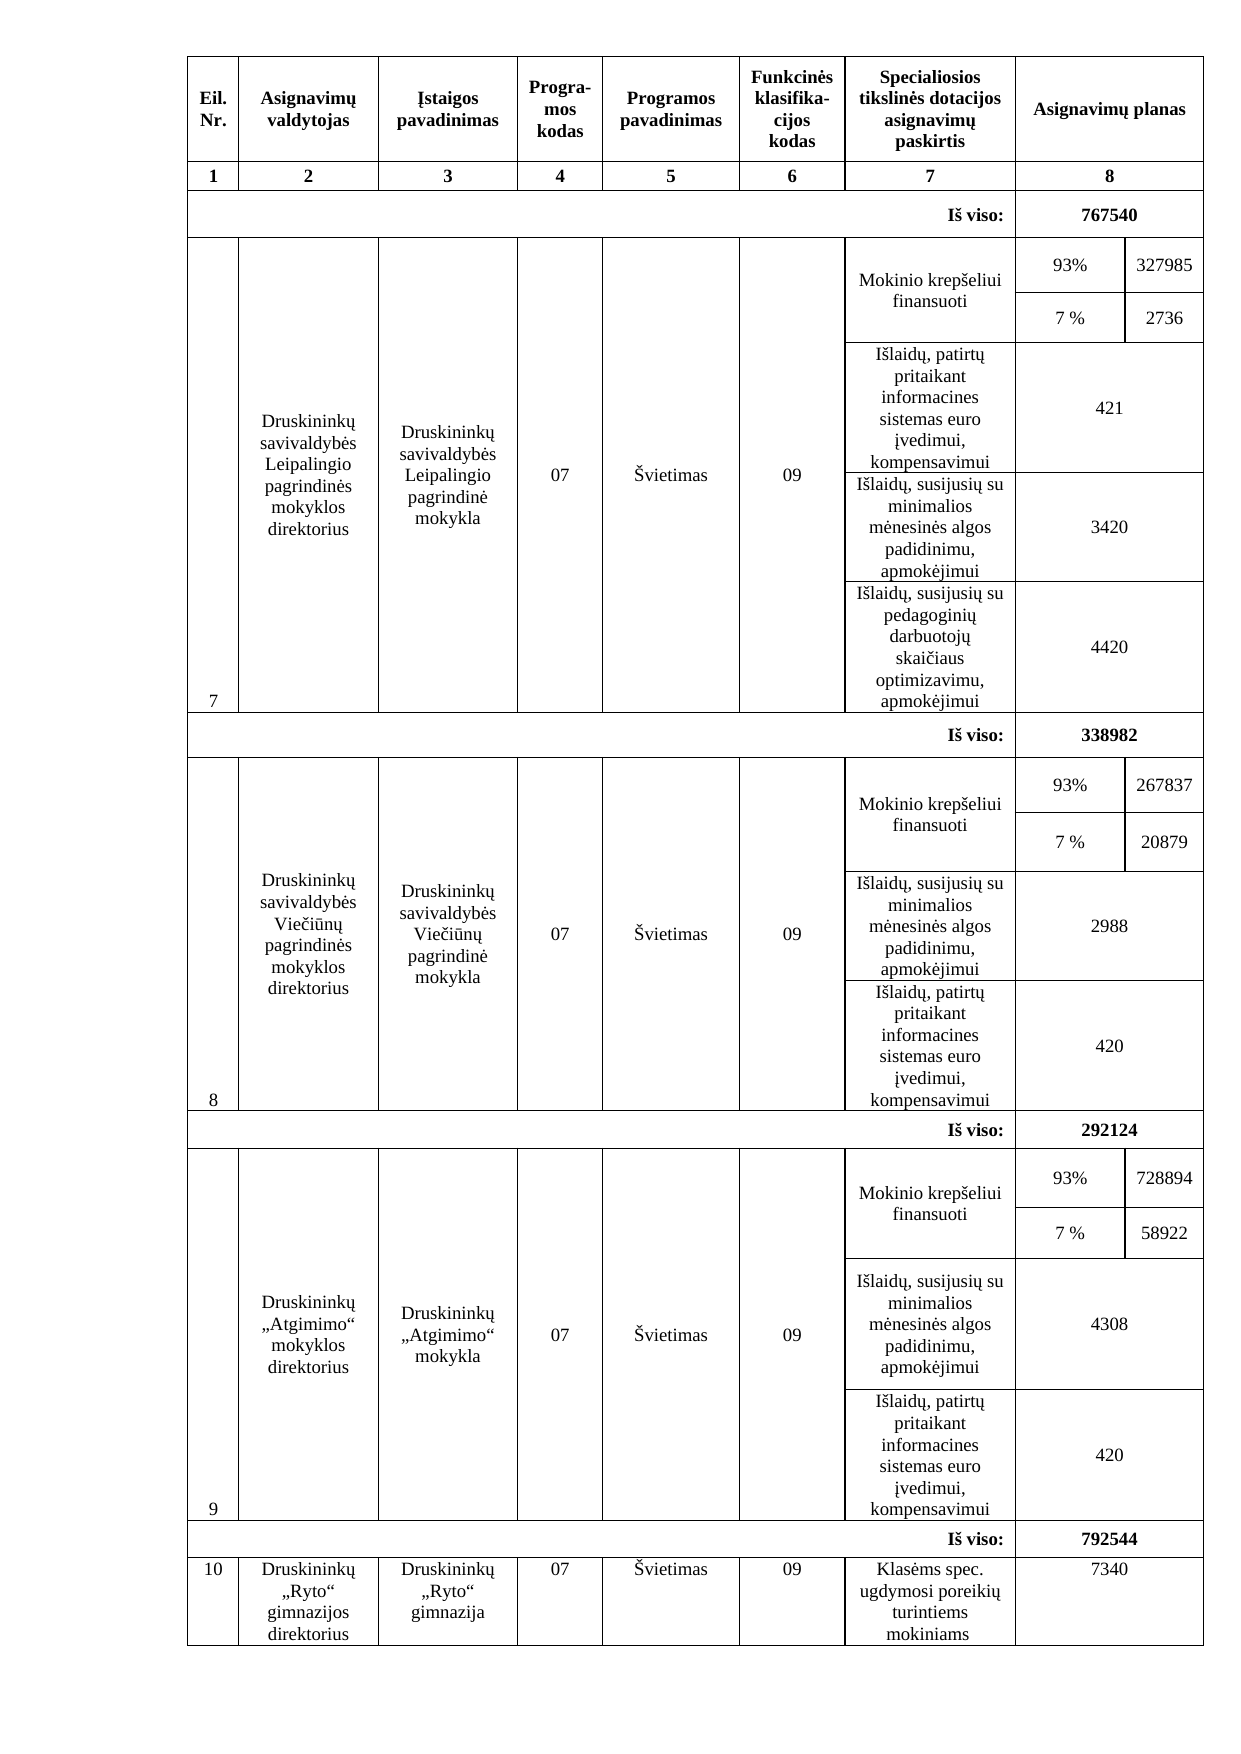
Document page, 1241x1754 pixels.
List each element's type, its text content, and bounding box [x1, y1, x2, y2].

table_cell 267837 [1126, 758, 1203, 812]
table_cell Druskininkų savivaldybės Leipalingio pagrindinės mokyklos direktorius [239, 238, 378, 712]
table_cell 58922 [1126, 1208, 1203, 1258]
table_cell 2988 [1016, 872, 1203, 980]
table_cell 327985 [1126, 238, 1203, 292]
table_cell Iš viso: [188, 713, 1015, 757]
table_cell Druskininkų savivaldybės Viečiūnų pagrindinės mokyklos direktorius [239, 758, 378, 1110]
table_cell 7 % [1016, 1208, 1124, 1258]
table_cell 10 [188, 1558, 238, 1644]
table_cell Švietimas [603, 1558, 739, 1644]
table_cell Išlaidų, susijusių su pedagoginių darbuotojų skaičiaus optimizavimu, apmokėjimui [846, 582, 1015, 712]
table_cell 93% [1016, 238, 1124, 292]
table_cell 09 [740, 238, 844, 712]
table_cell Išlaidų, patirtų pritaikant informacines sistemas euro įvedimui, kompensavimui [846, 1390, 1015, 1520]
table_header Programos pavadinimas [603, 57, 739, 161]
table_cell 9 [188, 1149, 238, 1520]
table_cell Iš viso: [188, 1111, 1015, 1148]
table_cell Mokinio krepšeliui finansuoti [846, 758, 1015, 871]
table_cell 421 [1016, 343, 1203, 472]
table_cell Druskininkų „Atgimimo“ mokyklos direktorius [239, 1149, 378, 1520]
table_cell 1 [188, 162, 238, 190]
table_cell 5 [603, 162, 739, 190]
table_header Funkcinės klasifika-cijos kodas [740, 57, 844, 161]
table_cell 07 [518, 758, 602, 1110]
table_header Specialiosios tikslinės dotacijos asignavimų paskirtis [846, 57, 1015, 161]
table_cell Išlaidų, susijusių su minimalios mėnesinės algos padidinimu, apmokėjimui [846, 1259, 1015, 1389]
table_cell 338982 [1016, 713, 1203, 757]
table_cell 2 [239, 162, 378, 190]
table_header Progra-mos kodas [518, 57, 602, 161]
table_cell 767540 [1016, 191, 1203, 237]
table_cell 7 [846, 162, 1015, 190]
table_cell Išlaidų, patirtų pritaikant informacines sistemas euro įvedimui, kompensavimui [846, 981, 1015, 1110]
table_cell 8 [1016, 162, 1203, 190]
table_header Įstaigos pavadinimas [379, 57, 517, 161]
table_cell 728894 [1126, 1149, 1203, 1207]
table_cell Druskininkų „Ryto“ gimnazija [379, 1558, 517, 1644]
table_cell 7 [188, 238, 238, 712]
table_cell 2736 [1126, 293, 1203, 342]
table_header Eil. Nr. [188, 57, 238, 161]
table_cell Iš viso: [188, 191, 1015, 237]
table_cell Druskininkų „Ryto“ gimnazijos direktorius [239, 1558, 378, 1644]
table_cell 09 [740, 758, 844, 1110]
table_cell 93% [1016, 758, 1124, 812]
table_cell Mokinio krepšeliui finansuoti [846, 238, 1015, 342]
table_header Asignavimų planas [1016, 57, 1203, 161]
table_cell Išlaidų, susijusių su minimalios mėnesinės algos padidinimu, apmokėjimui [846, 872, 1015, 980]
table_cell 6 [740, 162, 844, 190]
table_cell Druskininkų „Atgimimo“ mokykla [379, 1149, 517, 1520]
table_cell 4308 [1016, 1259, 1203, 1389]
table_cell Iš viso: [188, 1521, 1015, 1557]
table_cell Švietimas [603, 758, 739, 1110]
table_cell Išlaidų, susijusių su minimalios mėnesinės algos padidinimu, apmokėjimui [846, 473, 1015, 581]
table_cell Druskininkų savivaldybės Leipalingio pagrindinė mokykla [379, 238, 517, 712]
table_cell 09 [740, 1558, 844, 1644]
table_cell Mokinio krepšeliui finansuoti [846, 1149, 1015, 1258]
table_cell Klasėms spec. ugdymosi poreikių turintiems mokiniams [846, 1558, 1015, 1644]
table_cell Išlaidų, patirtų pritaikant informacines sistemas euro įvedimui, kompensavimui [846, 343, 1015, 472]
table_cell 7 % [1016, 293, 1124, 342]
table_cell 7340 [1016, 1558, 1203, 1644]
table_cell 420 [1016, 1390, 1203, 1520]
table_cell Švietimas [603, 1149, 739, 1520]
table_cell 07 [518, 1558, 602, 1644]
table_cell 07 [518, 1149, 602, 1520]
table_cell 7 % [1016, 813, 1124, 871]
table_cell 420 [1016, 981, 1203, 1110]
table_cell 4 [518, 162, 602, 190]
table_cell 8 [188, 758, 238, 1110]
table_cell 20879 [1126, 813, 1203, 871]
table_header Asignavimų valdytojas [239, 57, 378, 161]
table_cell 07 [518, 238, 602, 712]
table_cell 4420 [1016, 582, 1203, 712]
table_cell Druskininkų savivaldybės Viečiūnų pagrindinė mokykla [379, 758, 517, 1110]
table_cell 292124 [1016, 1111, 1203, 1148]
table_cell 93% [1016, 1149, 1124, 1207]
table_cell 3 [379, 162, 517, 190]
table_cell 09 [740, 1149, 844, 1520]
table_cell Švietimas [603, 238, 739, 712]
table_cell 3420 [1016, 473, 1203, 581]
table_cell 792544 [1016, 1521, 1203, 1557]
